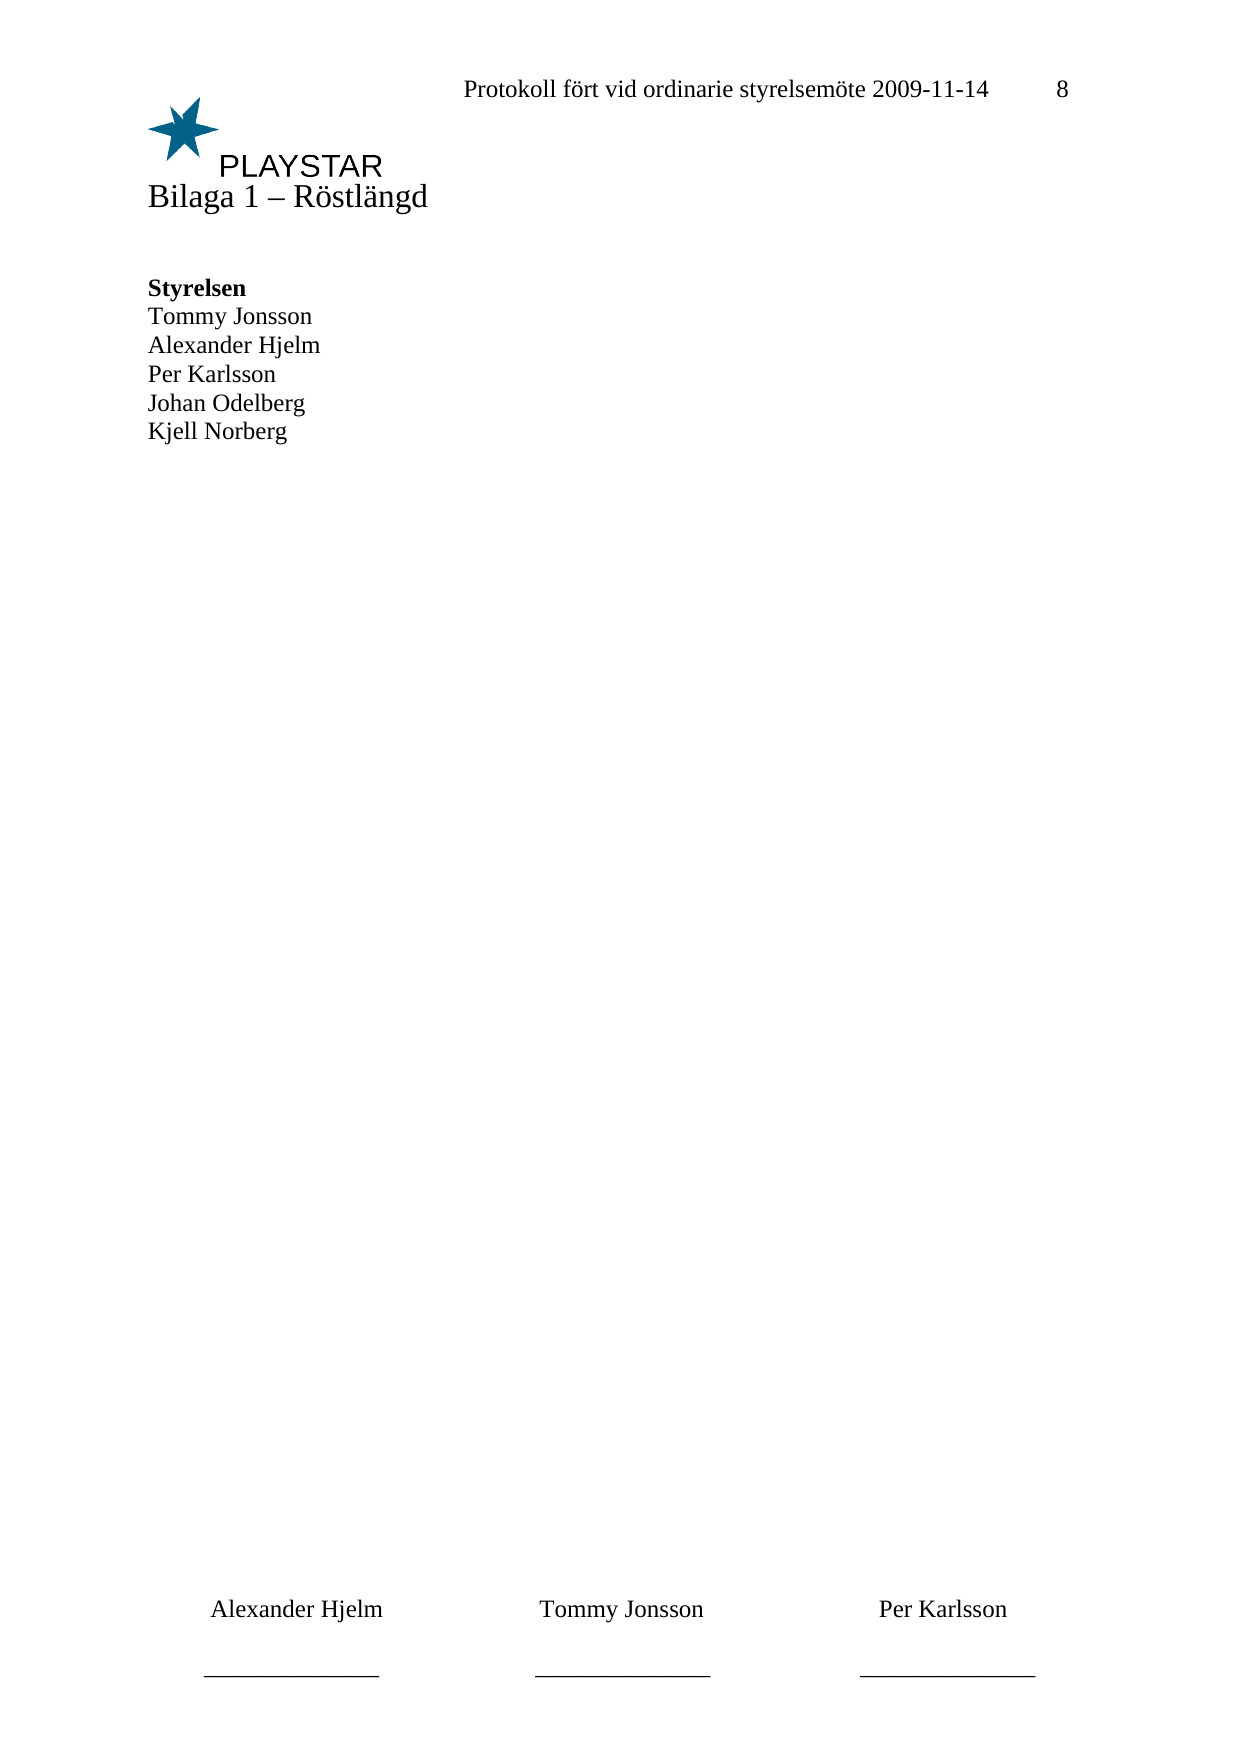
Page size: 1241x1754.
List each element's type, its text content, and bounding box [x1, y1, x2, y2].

text Styrelsen [148, 273, 1092, 301]
text Kjell Norberg [148, 416, 1092, 445]
text Tommy Jonsson Alexander Hjelm Per Karlsson [148, 301, 1092, 388]
text Johan Odelberg [148, 388, 1092, 416]
subtitle Bilaga 1 – Röstlängd [148, 177, 1092, 215]
